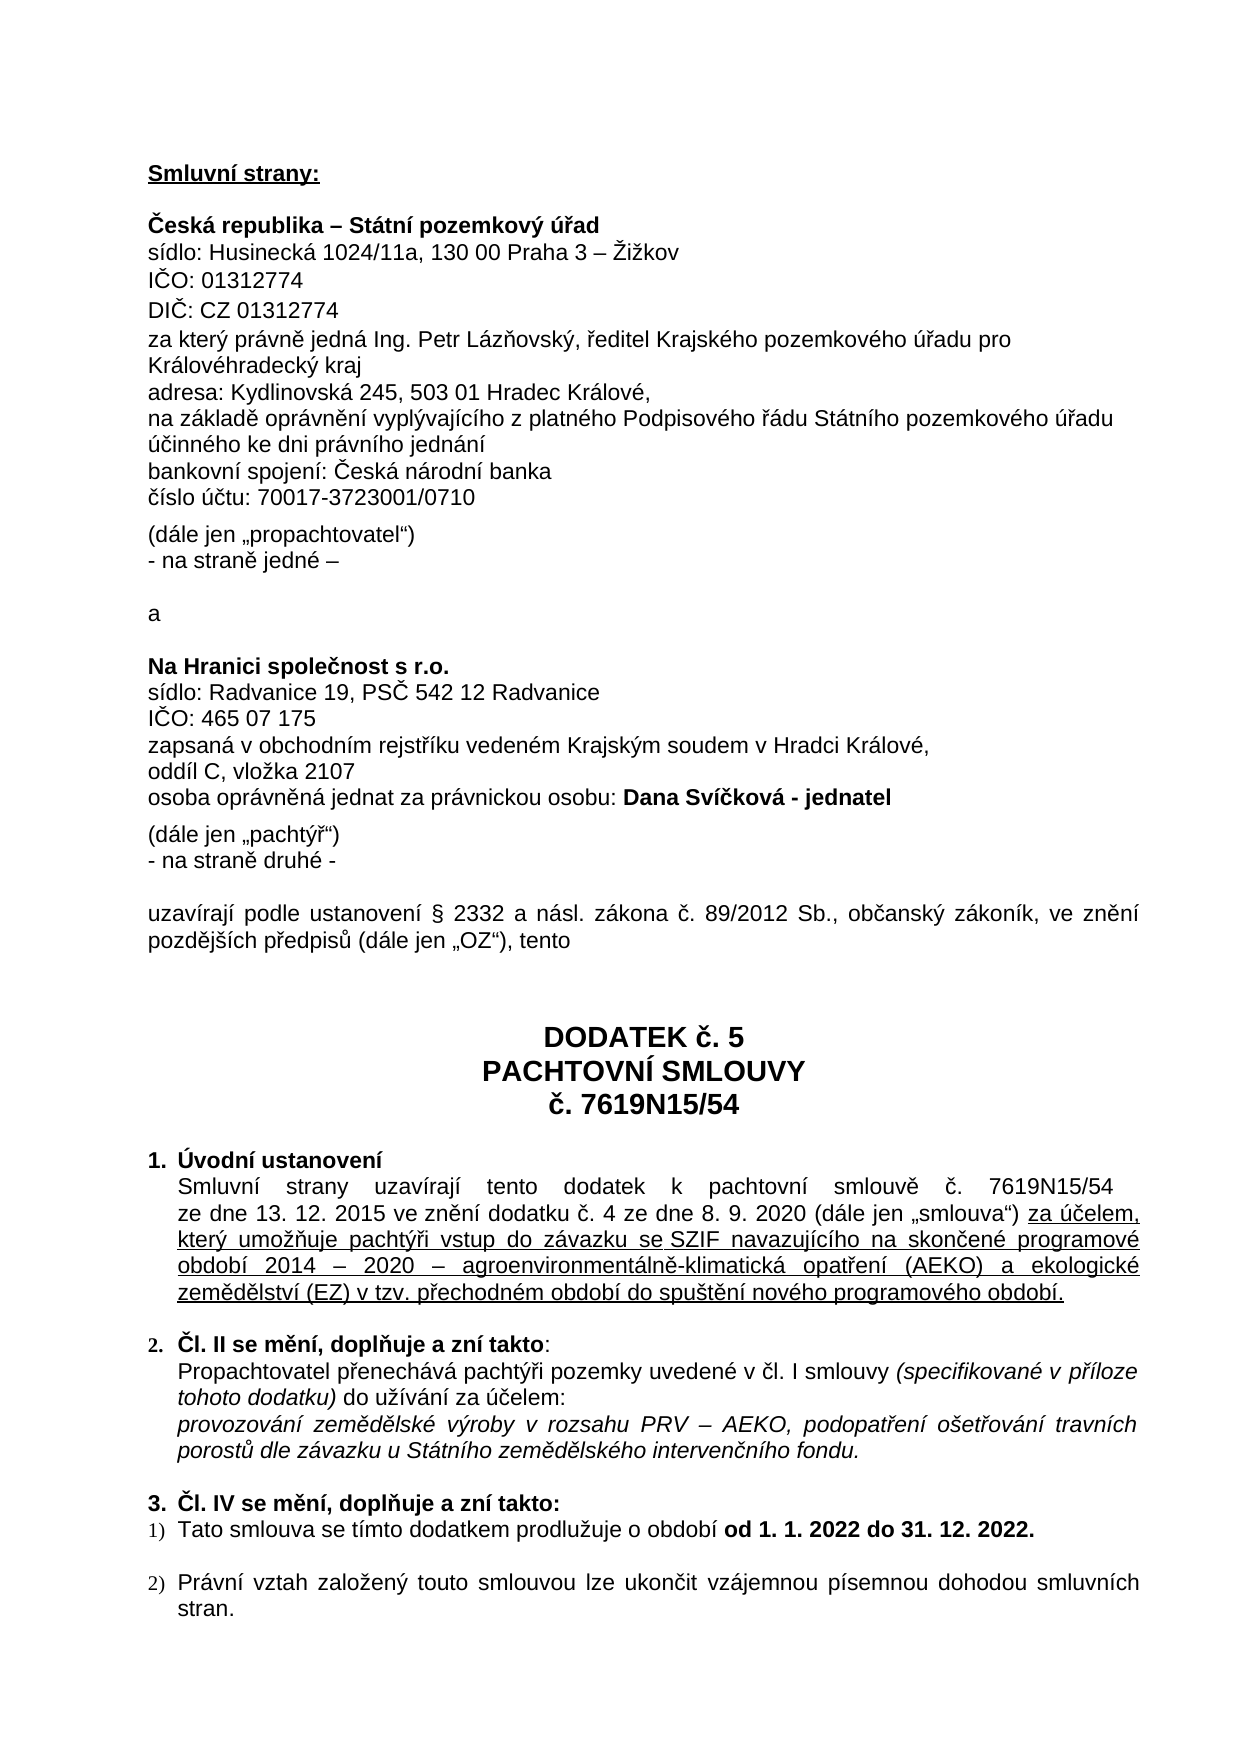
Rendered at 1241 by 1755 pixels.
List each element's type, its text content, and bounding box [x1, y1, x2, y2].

list Čl. II se mění, doplňuje a zní takto: [148, 1331, 1140, 1358]
text Propachtovatel přenechává pachtýři pozemky uvedené v čl. I smlouvy (specifikované v příloze tohoto dodatku) do užívání za účelem: [177, 1358, 1140, 1411]
text Na Hranici společnost s r.o. [148, 653, 1140, 679]
text uzavírají podle ustanovení § 2332 a násl. zákona č. 89/2012 Sb., občanský zákoník, ve znění pozdějších předpisů (dále jen „OZ“), tento [148, 900, 1140, 953]
text DIČ: CZ 01312774 [89, 297, 1181, 324]
text PACHTOVNÍ SMLOUVY [148, 1053, 1140, 1087]
text sídlo: Radvanice 19, PSČ 542 12 Radvanice [148, 679, 1140, 705]
text adresa: Kydlinovská 245, 503 01 Hradec Králové, [148, 379, 1140, 405]
list Právní vztah založený touto smlouvou lze ukončit vzájemnou písemnou dohodou smluvních stran. [148, 1569, 1140, 1621]
text Smluvní strany uzavírají tento dodatek k pachtovní smlouvě č. 7619N15/54 ze dne 13. 12. 2015 ve znění dodatku č. 4 ze dne 8. 9. 2020 (dále jen „smlouva“) za účelem, který umožňuje pachtýři vstup do závazku se SZIF navazujícího na skončené programové [177, 1173, 1140, 1249]
text zemědělství (EZ) v tzv. přechodném období do spuštění nového programového období. [177, 1276, 1140, 1305]
text (dále jen „propachtovatel“) [148, 521, 1140, 547]
text bankovní spojení: Česká národní banka [148, 458, 1140, 484]
subtitle Smluvní strany: [148, 159, 1181, 186]
text provozování zemědělské výroby v rozsahu PRV – AEKO, podopatření ošetřování travních porostů dle závazku u Státního zemědělského intervenčního fondu. [177, 1411, 1140, 1463]
text číslo účtu: 70017-3723001/0710 [148, 484, 1140, 510]
text zapsaná v obchodním rejstříku vedeném Krajským soudem v Hradci Králové, oddíl C, vložka 2107 [148, 732, 1140, 784]
text IČO: 01312774 [89, 267, 1181, 293]
subtitle (dále jen „pachtýř“) [148, 821, 1140, 847]
text a [148, 600, 1140, 626]
list Čl. IV se mění, doplňuje a zní takto: [148, 1489, 1140, 1516]
text - na straně druhé - [148, 847, 1140, 874]
text - na straně jedné – [148, 547, 1140, 573]
text osoba oprávněná jednat za právnickou osobu: Dana Svíčková - jednatel [148, 784, 1140, 811]
list Úvodní ustanovení [148, 1147, 1140, 1173]
text IČO: 465 07 175 [148, 705, 1140, 732]
list Tato smlouva se tímto dodatkem prodlužuje o období od 1. 1. 2022 do 31. 12. 2022. [148, 1516, 1140, 1542]
text DODATEK č. 5 [148, 1020, 1140, 1053]
subtitle Česká republika – Státní pozemkový úřad [148, 212, 1181, 238]
text sídlo: Husinecká 1024/11a, 130 00 Praha 3 – Žižkov [148, 238, 1140, 265]
text na základě oprávnění vyplývajícího z platného Podpisového řádu Státního pozemkového úřadu účinného ke dni právního jednání [148, 405, 1140, 458]
text za který právně jedná Ing. Petr Lázňovský, ředitel Krajského pozemkového úřadu pro Královéhradecký kraj [148, 326, 1140, 379]
text č. 7619N15/54 [148, 1087, 1140, 1121]
text období 2014 – 2020 – agroenvironmentálně-klimatická opatření (AEKO) a ekologické [177, 1250, 1140, 1275]
